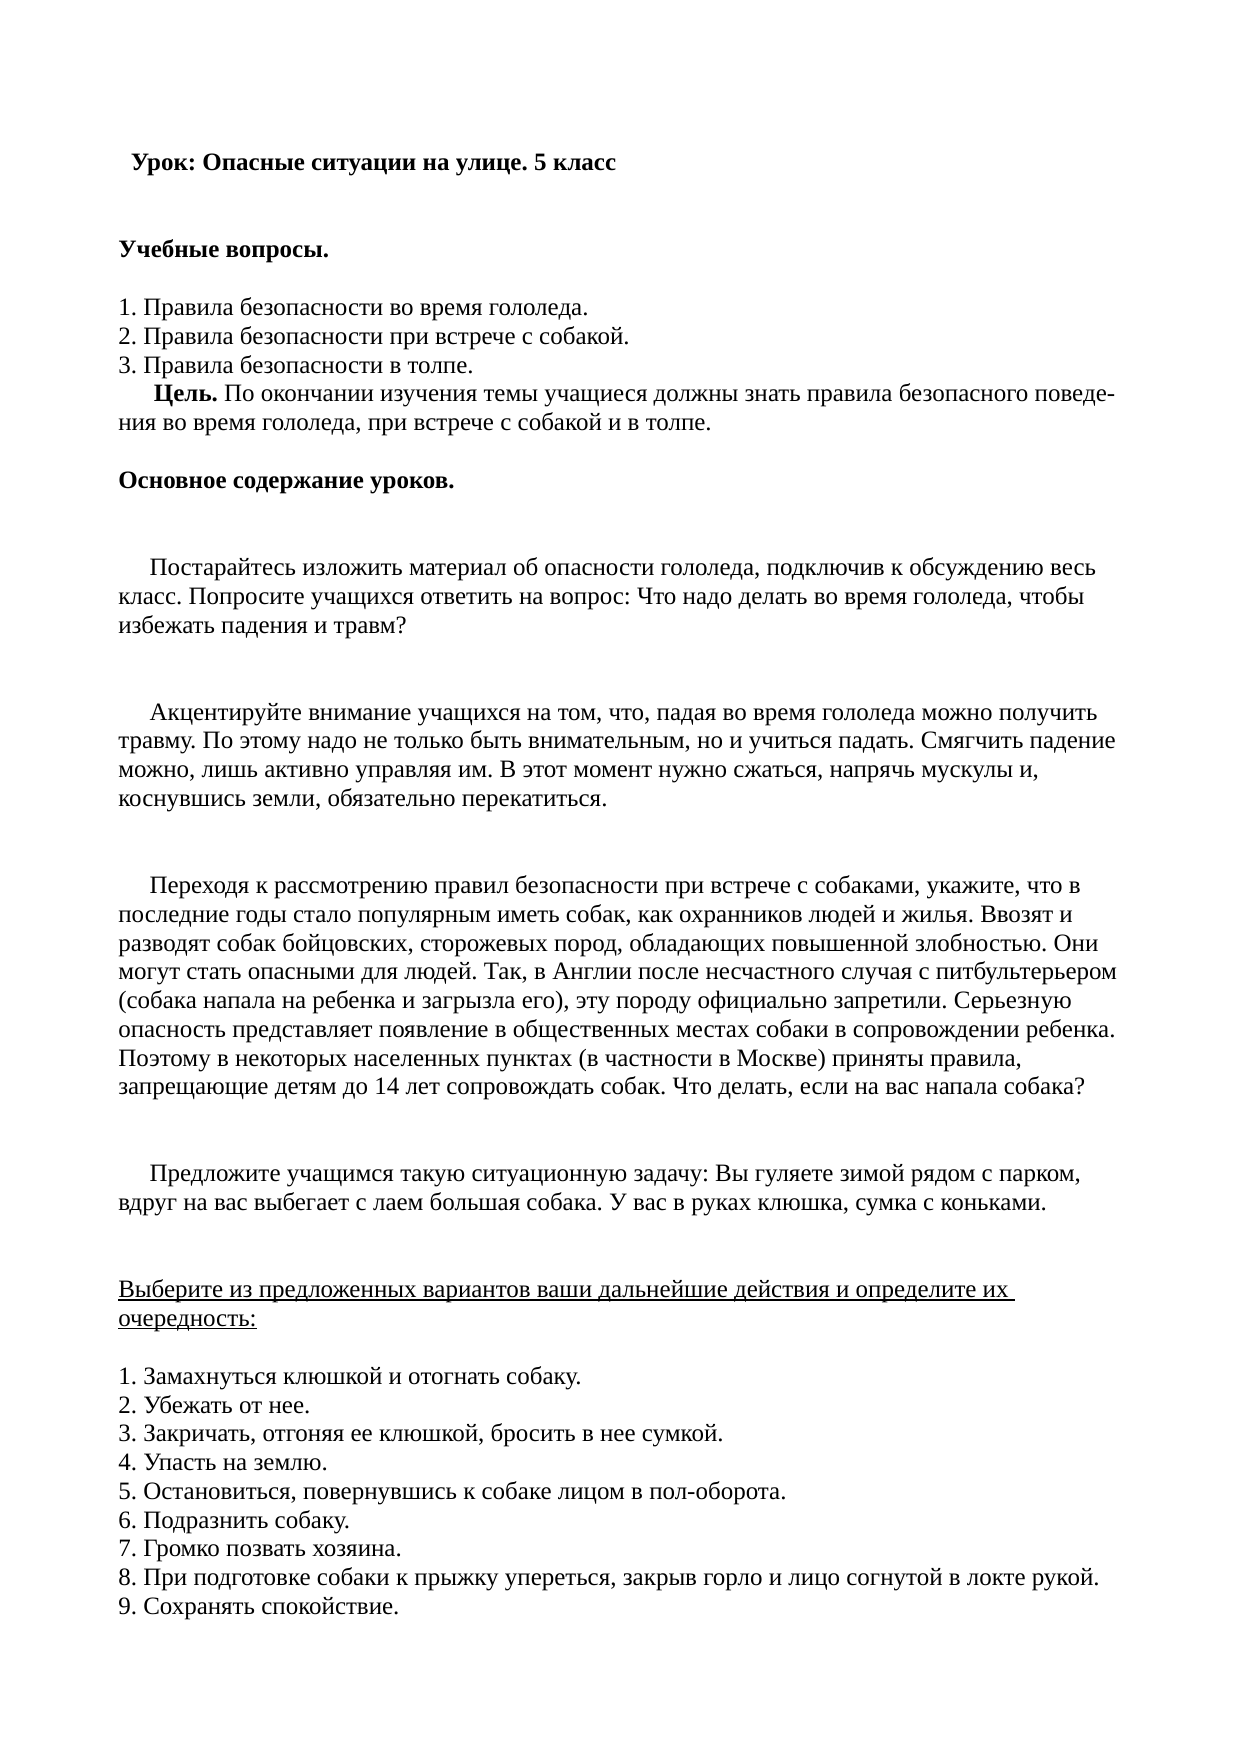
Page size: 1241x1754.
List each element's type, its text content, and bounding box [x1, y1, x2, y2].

text 2. Правила безопасности при встрече с собакой. [118, 321, 1122, 350]
text Учебные вопросы. [118, 234, 1122, 263]
text 9. Сохранять спокойствие. [118, 1591, 1122, 1620]
text Акцентируйте внимание учащихся на том, что, падая во время гололеда можно получить травму. По этому надо не только быть внимательным, но и учиться падать. Смягчить падение можно, лишь активно управляя им. В этот момент нужно сжаться, напрячь мускулы и, коснувшись земли, обязательно перекатиться. [118, 697, 1122, 812]
text 4. Упасть на землю. [118, 1447, 1122, 1476]
subtitle Урок: Опасные ситуации на улице. 5 класс [118, 147, 1122, 176]
text 5. Остановиться, повернувшись к собаке лицом в пол-оборота. [118, 1476, 1122, 1505]
text Основное содержание уроков. [118, 465, 1122, 494]
text 8. При подготовке собаки к прыжку упереться, закрыв горло и лицо согнутой в локте рукой. [118, 1562, 1122, 1591]
text Предложите учащимся такую ситуационную задачу: Вы гуляете зимой рядом с парком, вдруг на вас выбегает с лаем большая собака. У вас в руках клюшка, сумка с коньками. [118, 1158, 1122, 1216]
text Постарайтесь изложить материал об опасности гололеда, подключив к обсуждению весь класс. Попросите учащихся ответить на вопрос: Что надо делать во время гололеда, чтобы избежать падения и травм? [118, 552, 1122, 638]
text 2. Убежать от нее. [118, 1390, 1122, 1418]
text Выберите из предложенных вариантов ваши дальнейшие действия и определите их очередность: [118, 1274, 1122, 1332]
text Переходя к рассмотрению правил безопасности при встрече с собаками, укажите, что в последние годы стало популярным иметь собак, как охранников людей и жилья. Ввозят и разводят собак бойцовских, сторожевых пород, обладающих повышенной злобностью. Они могут стать опасными для людей. Так, в Англии после несчастного случая с питбультерьером (собака напала на ребенка и загрызла его), эту породу официально запретили. Серьезную опасность представляет появление в общественных местах собаки в сопровождении ребенка. Поэтому в некоторых населенных пунктах (в частности в Москве) приняты правила, запрещающие детям до 14 лет сопровождать собак. Что делать, если на вас напала собака? [118, 870, 1122, 1100]
text 3. Правила безопасности в толпе. [118, 350, 1122, 378]
text Цель. По окончании изучения темы учащиеся должны знать правила безопасного поведе-ния во время гололеда, при встрече с собакой и в толпе. [118, 378, 1122, 436]
text 3. Закричать, отгоняя ее клюшкой, бросить в нее сумкой. [118, 1418, 1122, 1447]
text 1. Правила безопасности во время гололеда. [118, 292, 1122, 321]
text 6. Подразнить собаку. [118, 1505, 1122, 1533]
text 7. Громко позвать хозяина. [118, 1533, 1122, 1562]
text 1. Замахнуться клюшкой и отогнать собаку. [118, 1361, 1122, 1390]
